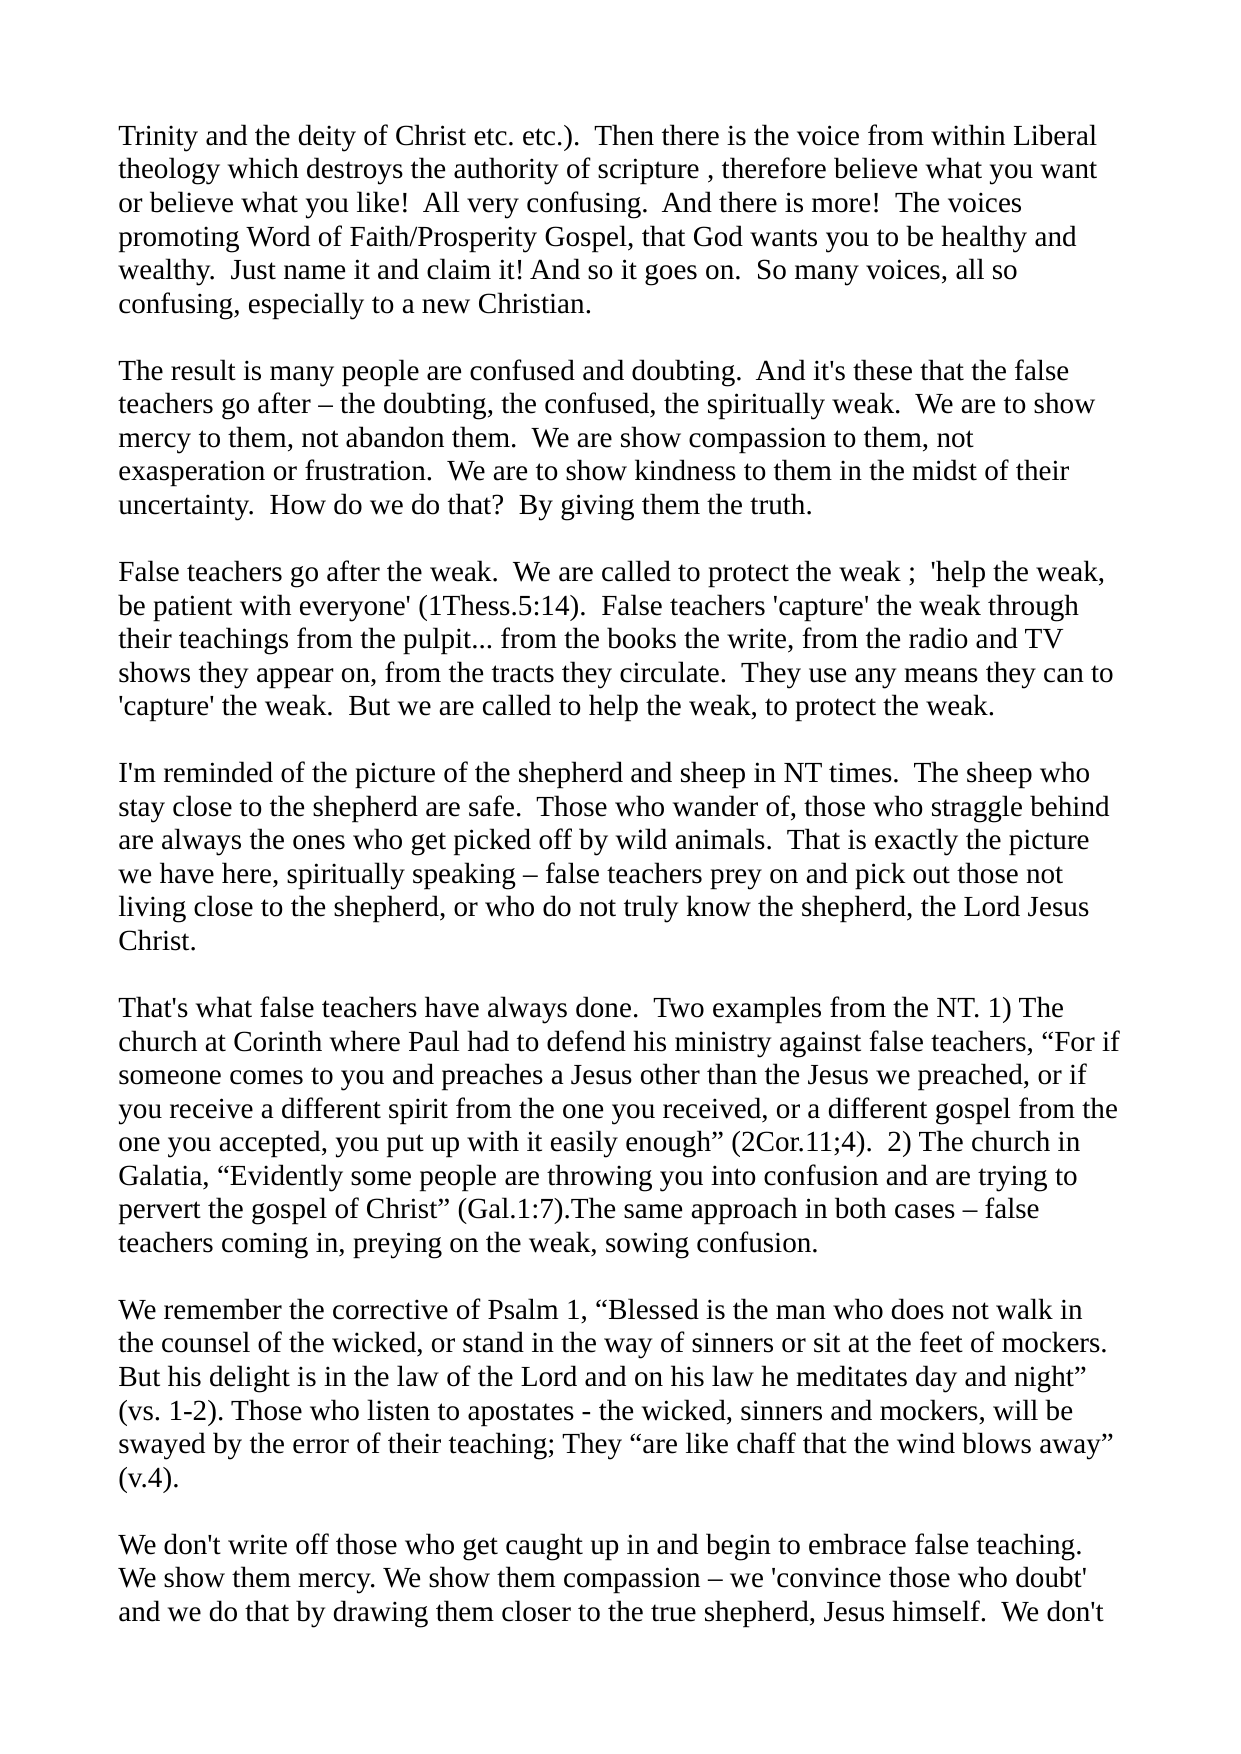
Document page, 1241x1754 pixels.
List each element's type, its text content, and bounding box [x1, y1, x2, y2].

text That's what false teachers have always done. Two examples from the NT. 1) The church at Corinth where Paul had to defend his ministry against false teachers, “For if someone comes to you and preaches a Jesus other than the Jesus we preached, or if you receive a different spirit from the one you received, or a different gospel from the one you accepted, you put up with it easily enough” (2Cor.11;4). 2) The church in Galatia, “Evidently some people are throwing you into confusion and are trying to pervert the gospel of Christ” (Gal.1:7).The same approach in both cases – false teachers coming in, preying on the weak, sowing confusion. [118, 990, 1122, 1258]
text False teachers go after the weak. We are called to protect the weak ; 'help the weak, be patient with everyone' (1Thess.5:14). False teachers 'capture' the weak through their teachings from the pulpit... from the books the write, from the radio and TV shows they appear on, from the tracts they circulate. They use any means they can to 'capture' the weak. But we are called to help the weak, to protect the weak. [118, 554, 1122, 722]
text We remember the corrective of Psalm 1, “Blessed is the man who does not walk in the counsel of the wicked, or stand in the way of sinners or sit at the feet of mockers. But his delight is in the law of the Lord and on his law he meditates day and night” (vs. 1-2). Those who listen to apostates - the wicked, sinners and mockers, will be swayed by the error of their teaching; They “are like chaff that the wind blows away” (v.4). [118, 1292, 1122, 1493]
text The result is many people are confused and doubting. And it's these that the false teachers go after – the doubting, the confused, the spiritually weak. We are to show mercy to them, not abandon them. We are show compassion to them, not exasperation or frustration. We are to show kindness to them in the midst of their uncertainty. How do we do that? By giving them the truth. [118, 353, 1122, 521]
text We don't write off those who get caught up in and begin to embrace false teaching. We show them mercy. We show them compassion – we 'convince those who doubt' and we do that by drawing them closer to the true shepherd, Jesus himself. We don't [118, 1527, 1122, 1627]
text I'm reminded of the picture of the shepherd and sheep in NT times. The sheep who stay close to the shepherd are safe. Those who wander of, those who straggle behind are always the ones who get picked off by wild animals. That is exactly the picture we have here, spiritually speaking – false teachers prey on and pick out those not living close to the shepherd, or who do not truly know the shepherd, the Lord Jesus Christ. [118, 755, 1122, 957]
text Trinity and the deity of Christ etc. etc.). Then there is the voice from within Liberal theology which destroys the authority of scripture , therefore believe what you want or believe what you like! All very confusing. And there is more! The voices promoting Word of Faith/Prosperity Gospel, that God wants you to be healthy and wealthy. Just name it and claim it! And so it goes on. So many voices, all so confusing, especially to a new Christian. [118, 118, 1122, 319]
